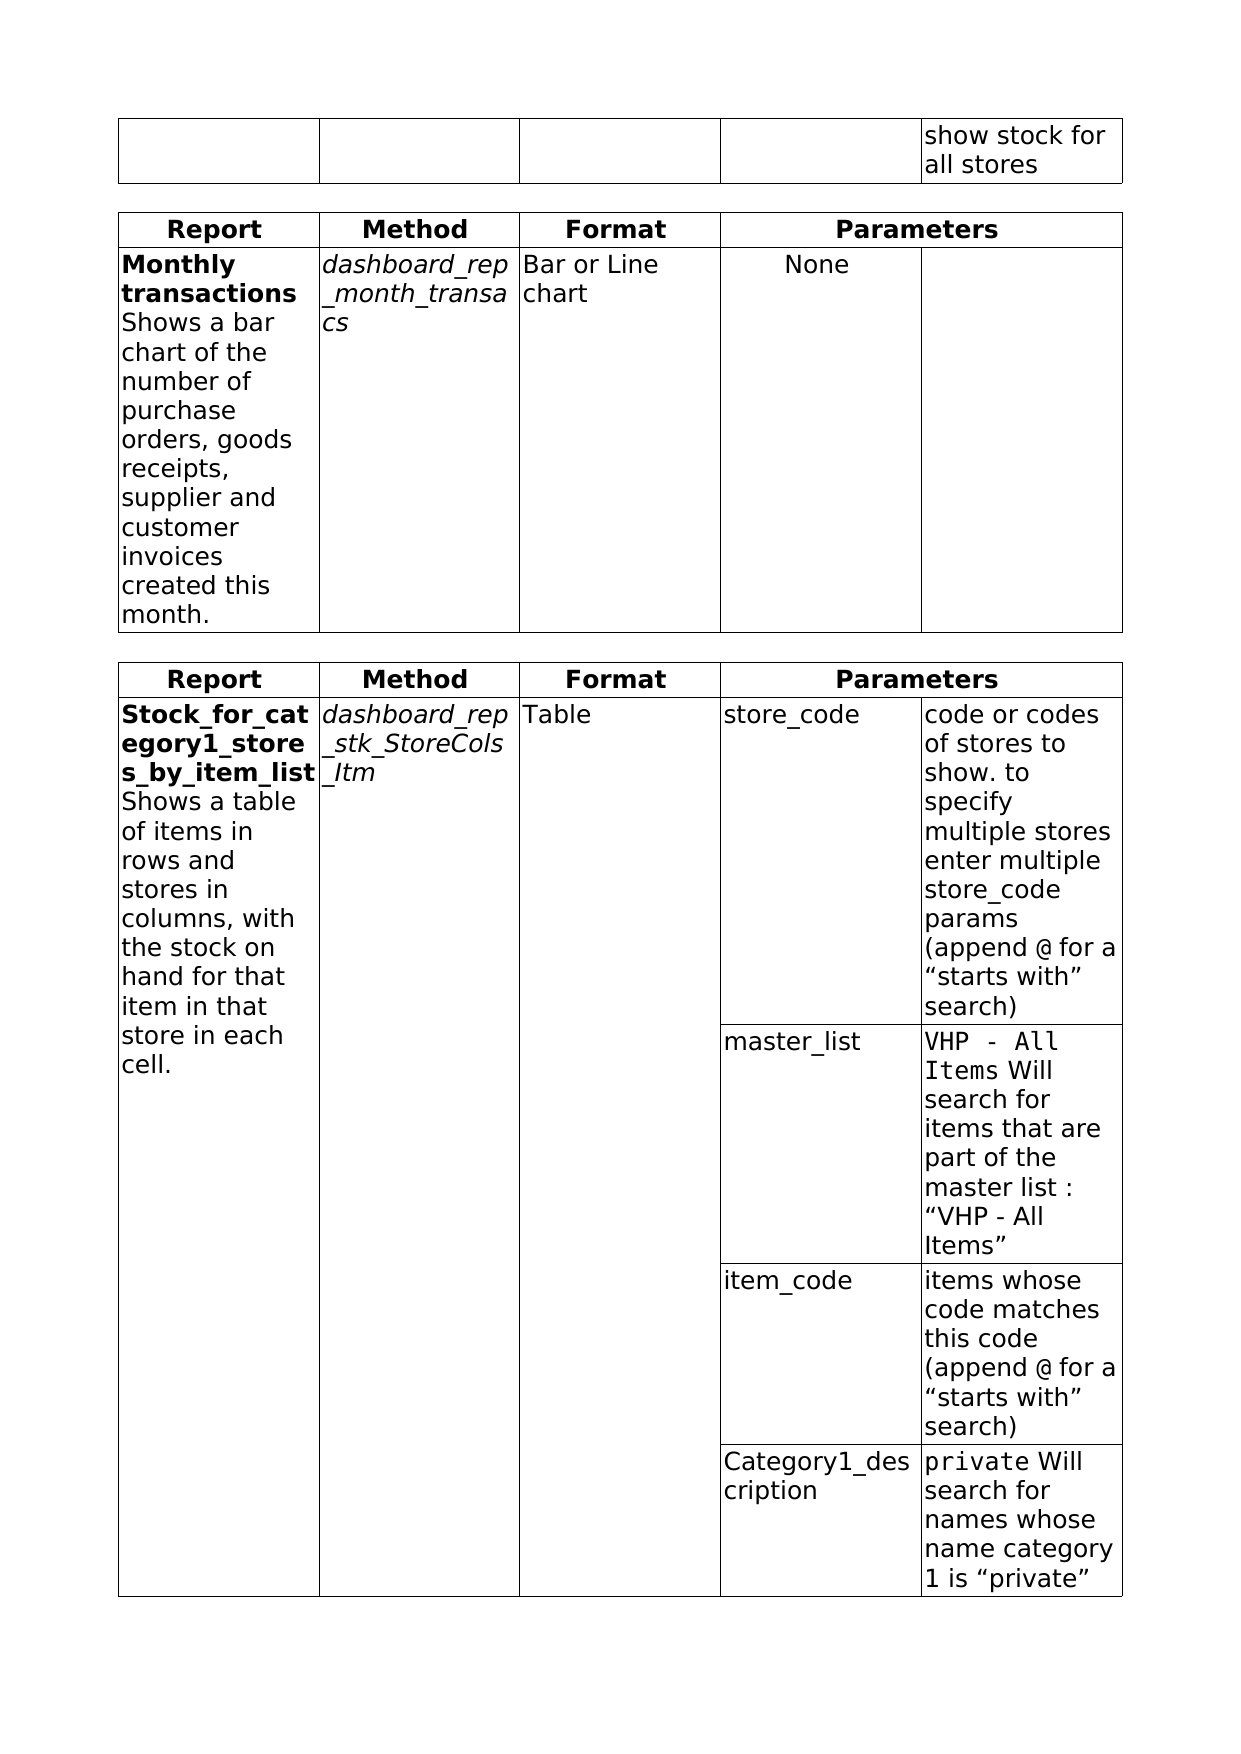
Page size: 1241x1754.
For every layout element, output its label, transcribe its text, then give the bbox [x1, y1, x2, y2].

table_header Method [320, 663, 519, 697]
table_header Format [520, 663, 720, 697]
table_cell code or codes of stores to show. to specify multiple stores enter multiple store_code params (append @ for a “starts with” search) [922, 698, 1122, 1024]
table_cell item_code [721, 1264, 921, 1444]
table_header Parameters [721, 663, 1122, 697]
table_cell Category1_description [721, 1445, 921, 1596]
table_header Format [520, 213, 720, 247]
table_cell dashboard_rep_month_transacs [320, 248, 519, 632]
table_cell VHP - All Items Will search for items that are part of the master list : “VHP - All Items” [922, 1025, 1122, 1263]
table_header Parameters [721, 213, 1122, 247]
table_header Report [119, 213, 319, 247]
table_cell [320, 119, 519, 182]
table_cell [922, 248, 1122, 632]
table_cell items whose code matches this code (append @ for a “starts with” search) [922, 1264, 1122, 1444]
table_cell dashboard_rep_stk_StoreCols_Itm [320, 698, 519, 1596]
table_cell [119, 119, 319, 182]
table_header Report [119, 663, 319, 697]
table_cell store_code [721, 698, 921, 1024]
table_cell Table [520, 698, 720, 1596]
table_header Method [320, 213, 519, 247]
table_cell show stock for all stores [922, 119, 1122, 182]
table_cell Monthly transactions Shows a bar chart of the number of purchase orders, goods receipts, supplier and customer invoices created this month. [119, 248, 319, 632]
table_cell private Will search for names whose name category 1 is “private” [922, 1445, 1122, 1596]
table_cell Bar or Line chart [520, 248, 720, 632]
table_cell [520, 119, 720, 182]
table_cell None [721, 248, 921, 632]
table_cell [721, 119, 921, 182]
table_cell Stock_for_category1_stores_by_item_list Shows a table of items in rows and stores in columns, with the stock on hand for that item in that store in each cell. [119, 698, 319, 1596]
table_cell master_list [721, 1025, 921, 1263]
